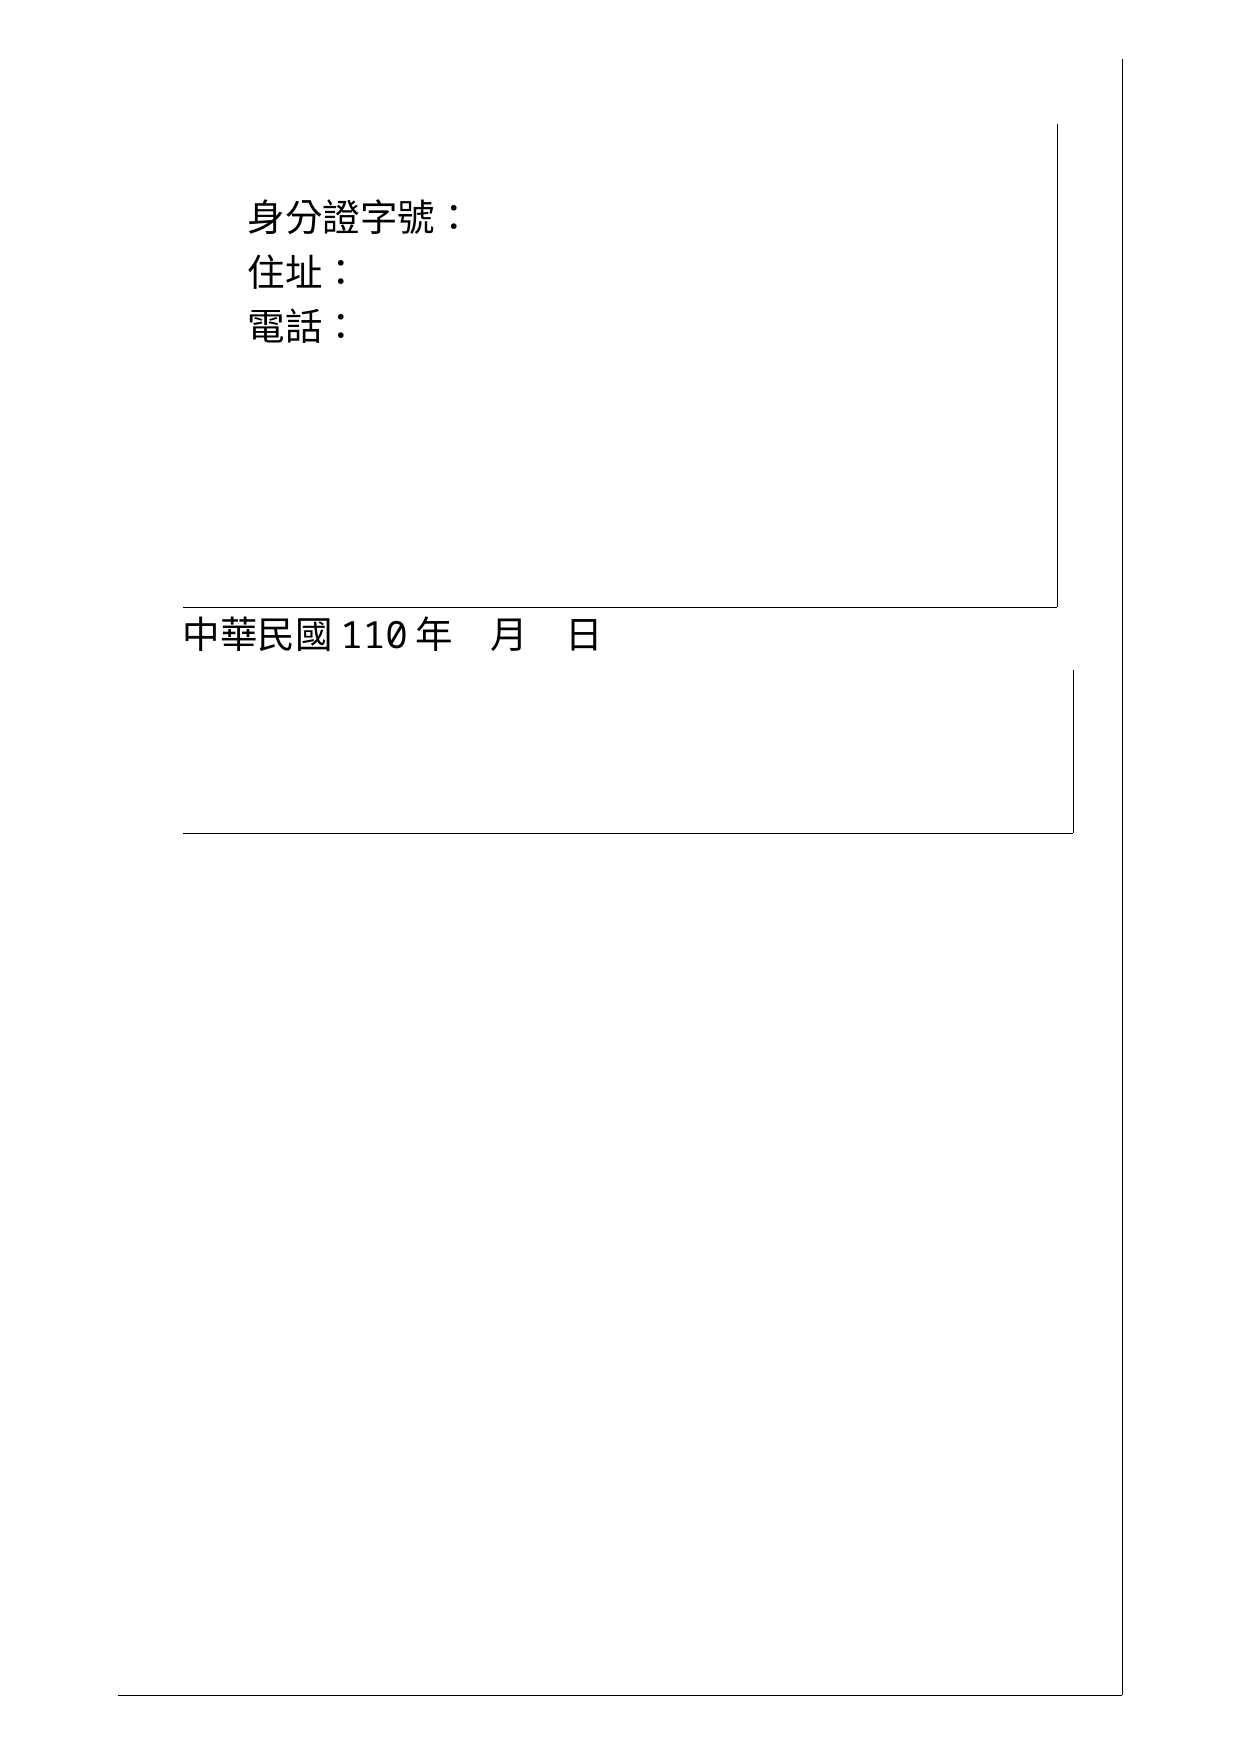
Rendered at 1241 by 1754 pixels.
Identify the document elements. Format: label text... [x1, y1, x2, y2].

text 電話： [183, 297, 1057, 351]
text 住址： [183, 242, 1057, 297]
text 中華民國110年 月 日 [183, 607, 1057, 659]
text 身分證字號： [183, 124, 1057, 242]
